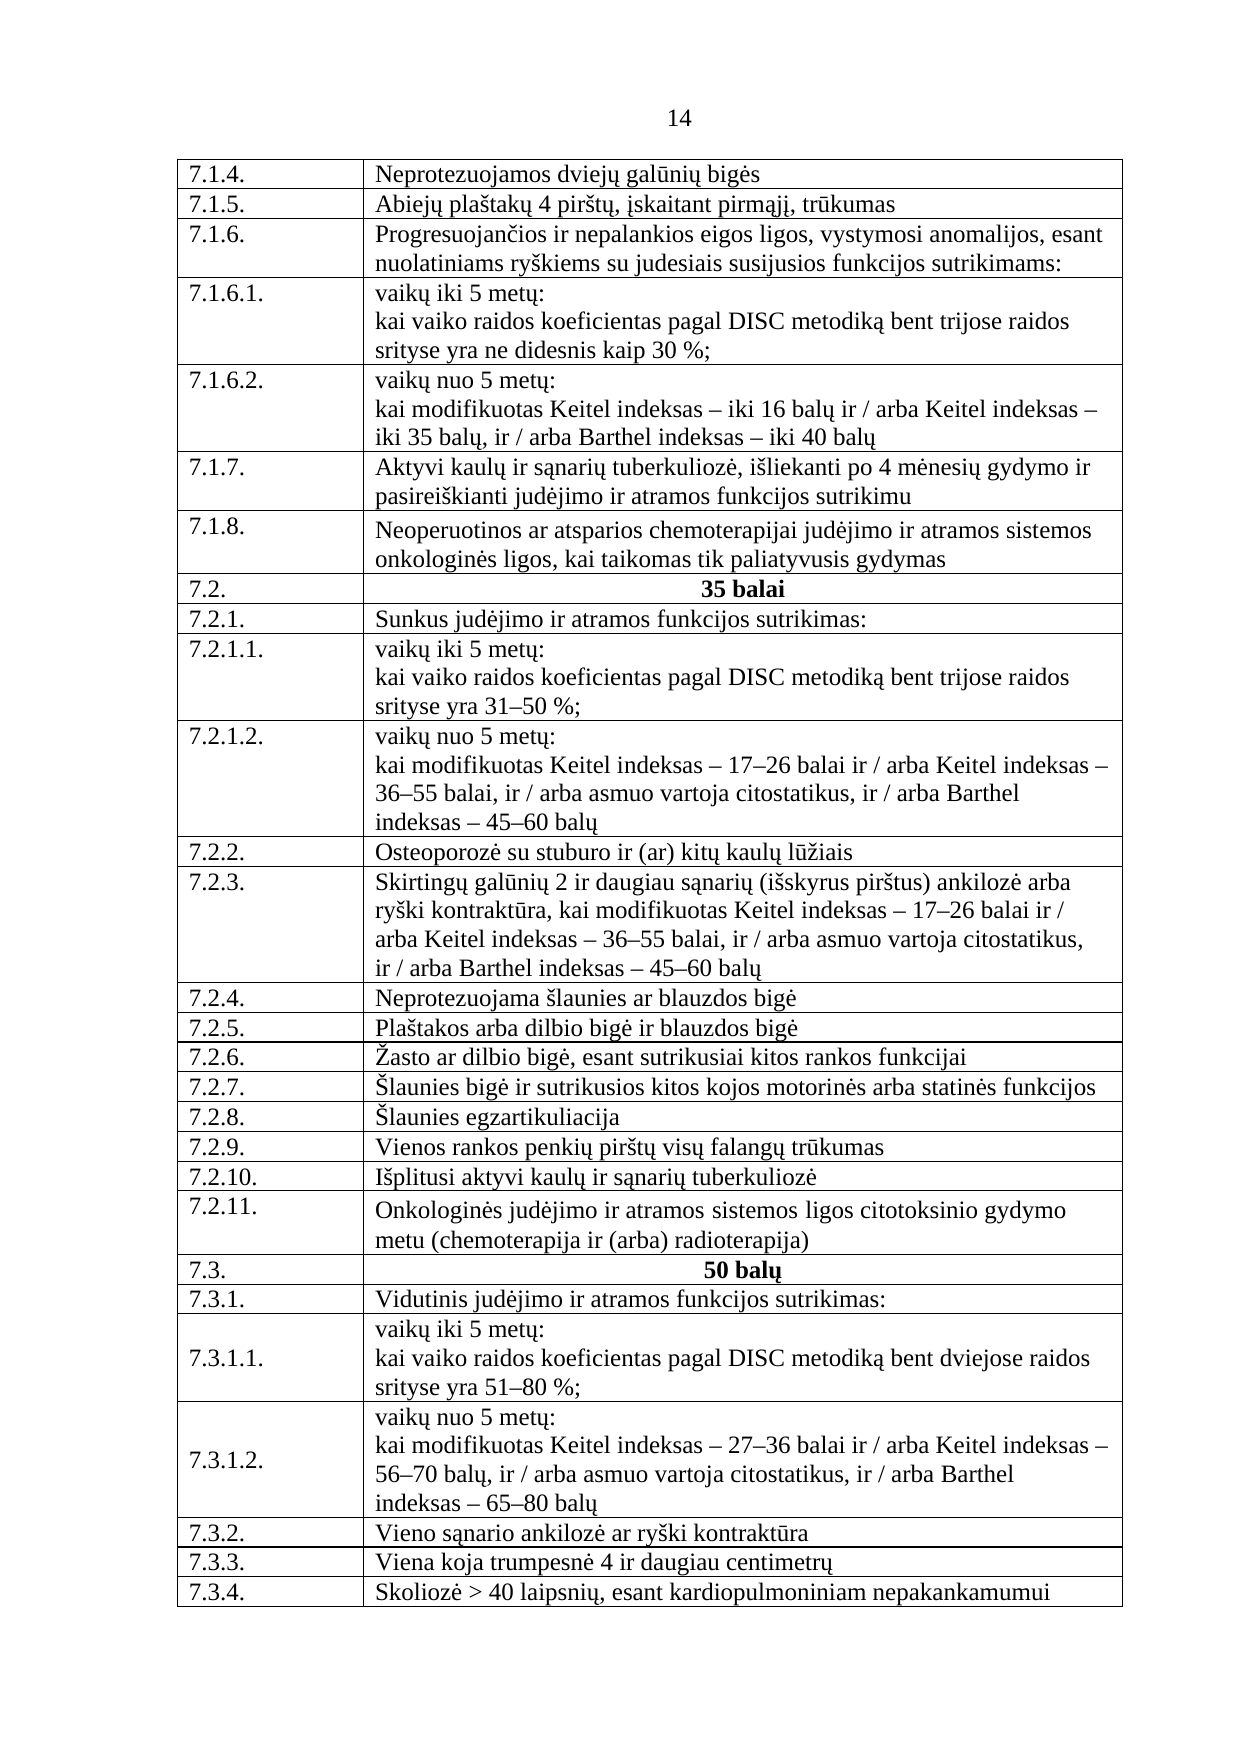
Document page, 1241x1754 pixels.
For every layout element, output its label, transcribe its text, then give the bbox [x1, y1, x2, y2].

table_cell 7.3.3. [178, 1548, 363, 1576]
table_cell 7.1.8. [178, 511, 363, 573]
table_cell vaikų iki 5 metų: kai vaiko raidos koeficientas pagal DISC metodiką bent trijose raidos srityse yra 31–50 %; [364, 634, 1122, 720]
table_cell 7.3.1.2. [178, 1402, 363, 1517]
table_cell 7.1.7. [178, 452, 363, 510]
table_cell 7.1.4. [178, 160, 363, 188]
table_cell Osteoporozė su stuburo ir (ar) kitų kaulų lūžiais [364, 837, 1122, 866]
table_cell 7.1.6.2. [178, 365, 363, 451]
table_cell Neprotezuojama šlaunies ar blauzdos bigė [364, 983, 1122, 1012]
table_cell 7.1.6.1. [178, 278, 363, 364]
table_cell Skirtingų galūnių 2 ir daugiau sąnarių (išskyrus pirštus) ankilozė arba ryški kontraktūra, kai modifikuotas Keitel indeksas – 17–26 balai ir / arba Keitel indeksas – 36–55 balai, ir / arba asmuo vartoja citostatikus, ir / arba Barthel indeksas – 45–60 balų [364, 867, 1122, 982]
table_cell 7.3.4. [178, 1577, 363, 1606]
table_cell 7.2.5. [178, 1013, 363, 1041]
table_cell 7.2.2. [178, 837, 363, 866]
table_cell 50 balų [364, 1255, 1122, 1283]
table_cell 7.2.1.1. [178, 634, 363, 720]
table_cell 7.2.1. [178, 604, 363, 633]
table_cell 7.2.11. [178, 1191, 363, 1254]
table_cell Vidutinis judėjimo ir atramos funkcijos sutrikimas: [364, 1285, 1122, 1313]
table_cell 7.2.1.2. [178, 721, 363, 836]
table_cell vaikų iki 5 metų: kai vaiko raidos koeficientas pagal DISC metodiką bent dviejose raidos srityse yra 51–80 %; [364, 1314, 1122, 1401]
table_cell 35 balai [364, 574, 1122, 603]
table_cell 7.1.6. [178, 219, 363, 277]
table_cell Aktyvi kaulų ir sąnarių tuberkuliozė, išliekanti po 4 mėnesių gydymo ir pasireiškianti judėjimo ir atramos funkcijos sutrikimu [364, 452, 1122, 510]
table_cell Vienos rankos penkių pirštų visų falangų trūkumas [364, 1132, 1122, 1161]
table_cell Vieno sąnario ankilozė ar ryški kontraktūra [364, 1518, 1122, 1546]
table_cell 7.2. [178, 574, 363, 603]
table_cell Žasto ar dilbio bigė, esant sutrikusiai kitos rankos funkcijai [364, 1043, 1122, 1071]
table_cell vaikų nuo 5 metų: kai modifikuotas Keitel indeksas – 27–36 balai ir / arba Keitel indeksas – 56–70 balų, ir / arba asmuo vartoja citostatikus, ir / arba Barthel indeksas – 65–80 balų [364, 1402, 1122, 1517]
table_cell Progresuojančios ir nepalankios eigos ligos, vystymosi anomalijos, esant nuolatiniams ryškiems su judesiais susijusios funkcijos sutrikimams: [364, 219, 1122, 277]
table_cell 7.1.5. [178, 189, 363, 218]
table_cell vaikų iki 5 metų: kai vaiko raidos koeficientas pagal DISC metodiką bent trijose raidos srityse yra ne didesnis kaip 30 %; [364, 278, 1122, 364]
table_cell Sunkus judėjimo ir atramos funkcijos sutrikimas: [364, 604, 1122, 633]
table_cell Viena koja trumpesnė 4 ir daugiau centimetrų [364, 1548, 1122, 1576]
table_cell 7.2.8. [178, 1102, 363, 1131]
table_cell Neoperuotinos ar atsparios chemoterapijai judėjimo ir atramos sistemos onkologinės ligos, kai taikomas tik paliatyvusis gydymas [364, 511, 1122, 573]
table_cell 7.2.3. [178, 867, 363, 982]
table_cell vaikų nuo 5 metų: kai modifikuotas Keitel indeksas – iki 16 balų ir / arba Keitel indeksas – iki 35 balų, ir / arba Barthel indeksas – iki 40 balų [364, 365, 1122, 451]
table_cell Plaštakos arba dilbio bigė ir blauzdos bigė [364, 1013, 1122, 1041]
table_cell 7.2.6. [178, 1043, 363, 1071]
table_cell Abiejų plaštakų 4 pirštų, įskaitant pirmąjį, trūkumas [364, 189, 1122, 218]
table_cell Šlaunies bigė ir sutrikusios kitos kojos motorinės arba statinės funkcijos [364, 1072, 1122, 1101]
table_cell 7.3.1.1. [178, 1314, 363, 1401]
table_cell Onkologinės judėjimo ir atramos sistemos ligos citotoksinio gydymo metu (chemoterapija ir (arba) radioterapija) [364, 1191, 1122, 1254]
table_cell 7.2.7. [178, 1072, 363, 1101]
table_cell 7.2.10. [178, 1162, 363, 1190]
table_cell Šlaunies egzartikuliacija [364, 1102, 1122, 1131]
table_cell 7.2.4. [178, 983, 363, 1012]
table_cell Skoliozė > 40 laipsnių, esant kardiopulmoniniam nepakankamumui [364, 1577, 1122, 1606]
table_cell 7.3.1. [178, 1285, 363, 1313]
table_cell 7.3.2. [178, 1518, 363, 1546]
table_cell 7.3. [178, 1255, 363, 1283]
table_cell Neprotezuojamos dviejų galūnių bigės [364, 160, 1122, 188]
table_cell 7.2.9. [178, 1132, 363, 1161]
table_cell Išplitusi aktyvi kaulų ir sąnarių tuberkuliozė [364, 1162, 1122, 1190]
table_cell vaikų nuo 5 metų: kai modifikuotas Keitel indeksas – 17–26 balai ir / arba Keitel indeksas –36–55 balai, ir / arba asmuo vartoja citostatikus, ir / arba Barthel indeksas – 45–60 balų [364, 721, 1122, 836]
